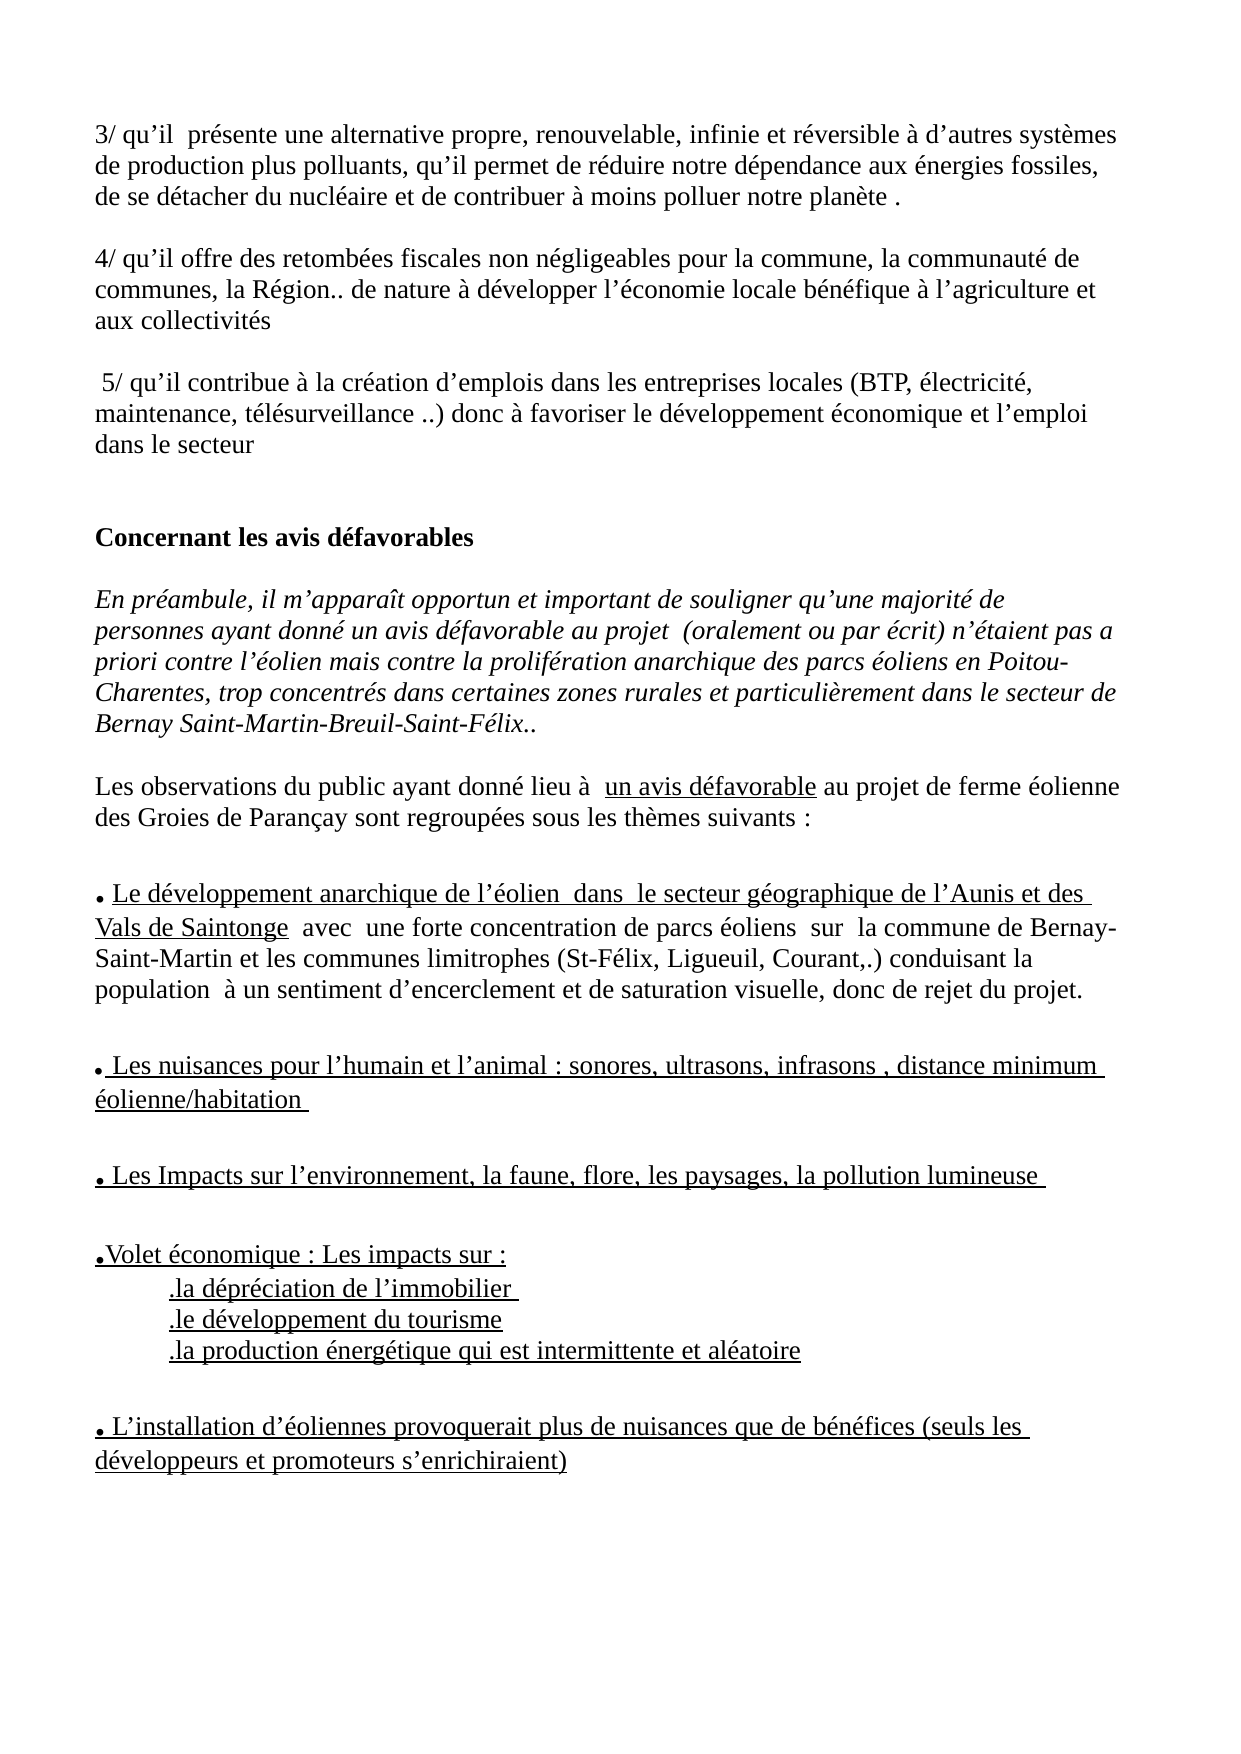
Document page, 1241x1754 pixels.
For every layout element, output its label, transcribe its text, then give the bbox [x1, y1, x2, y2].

text 3/ qu’il présente une alternative propre, renouvelable, infinie et réversible à d’autres systèmes de production plus polluants, qu’il permet de réduire notre dépendance aux énergies fossiles, de se détacher du nucléaire et de contribuer à moins polluer notre planète . 4/ qu’il offre des retombées fiscales non négligeables pour la commune, la communauté de communes, la Région.. de nature à développer l’économie locale bénéfique à l’agriculture et aux collectivités 5/ qu’il contribue à la création d’emplois dans les entreprises locales (BTP, électricité, maintenance, télésurveillance ..) donc à favoriser le développement économique et l’emploi dans le secteur [94, 118, 1122, 522]
text .la production énergétique qui est intermittente et aléatoire . L’installation d’éoliennes provoquerait plus de nuisances que de bénéfices (seuls les développeurs et promoteurs s’enrichiraient) [94, 1334, 1122, 1476]
text . Les nuisances pour l’humain et l’animal : sonores, ultrasons, infrasons , distance minimum éolienne/habitation . Les Impacts sur l’environnement, la faune, flore, les paysages, la pollution lumineuse [94, 1004, 1122, 1193]
text .la dépréciation de l’immobilier [94, 1272, 1122, 1303]
text En préambule, il m’apparaît opportun et important de souligner qu’une majorité de personnes ayant donné un avis défavorable au projet (oralement ou par écrit) n’étaient pas a priori contre l’éolien mais contre la prolifération anarchique des parcs éoliens en Poitou-Charentes, trop concentrés dans certaines zones rurales et particulièrement dans le secteur de Bernay Saint-Martin-Breuil-Saint-Félix.. Les observations du public ayant donné lieu à un avis défavorable au projet de ferme éolienne des Groies de Parançay sont regroupées sous les thèmes suivants : . Le développement anarchique de l’éolien dans le secteur géographique de l’Aunis et des Vals de Saintonge avec une forte concentration de parcs éoliens sur la commune de Bernay-Saint-Martin et les communes limitrophes (St-Félix, Ligueuil, Courant,.) conduisant la population à un sentiment d’encerclement et de saturation visuelle, donc de rejet du projet. [94, 584, 1122, 1004]
text .Volet économique : Les impacts sur : [94, 1193, 1122, 1272]
text .le développement du tourisme [94, 1303, 1122, 1334]
text Concernant les avis défavorables [94, 522, 1122, 584]
